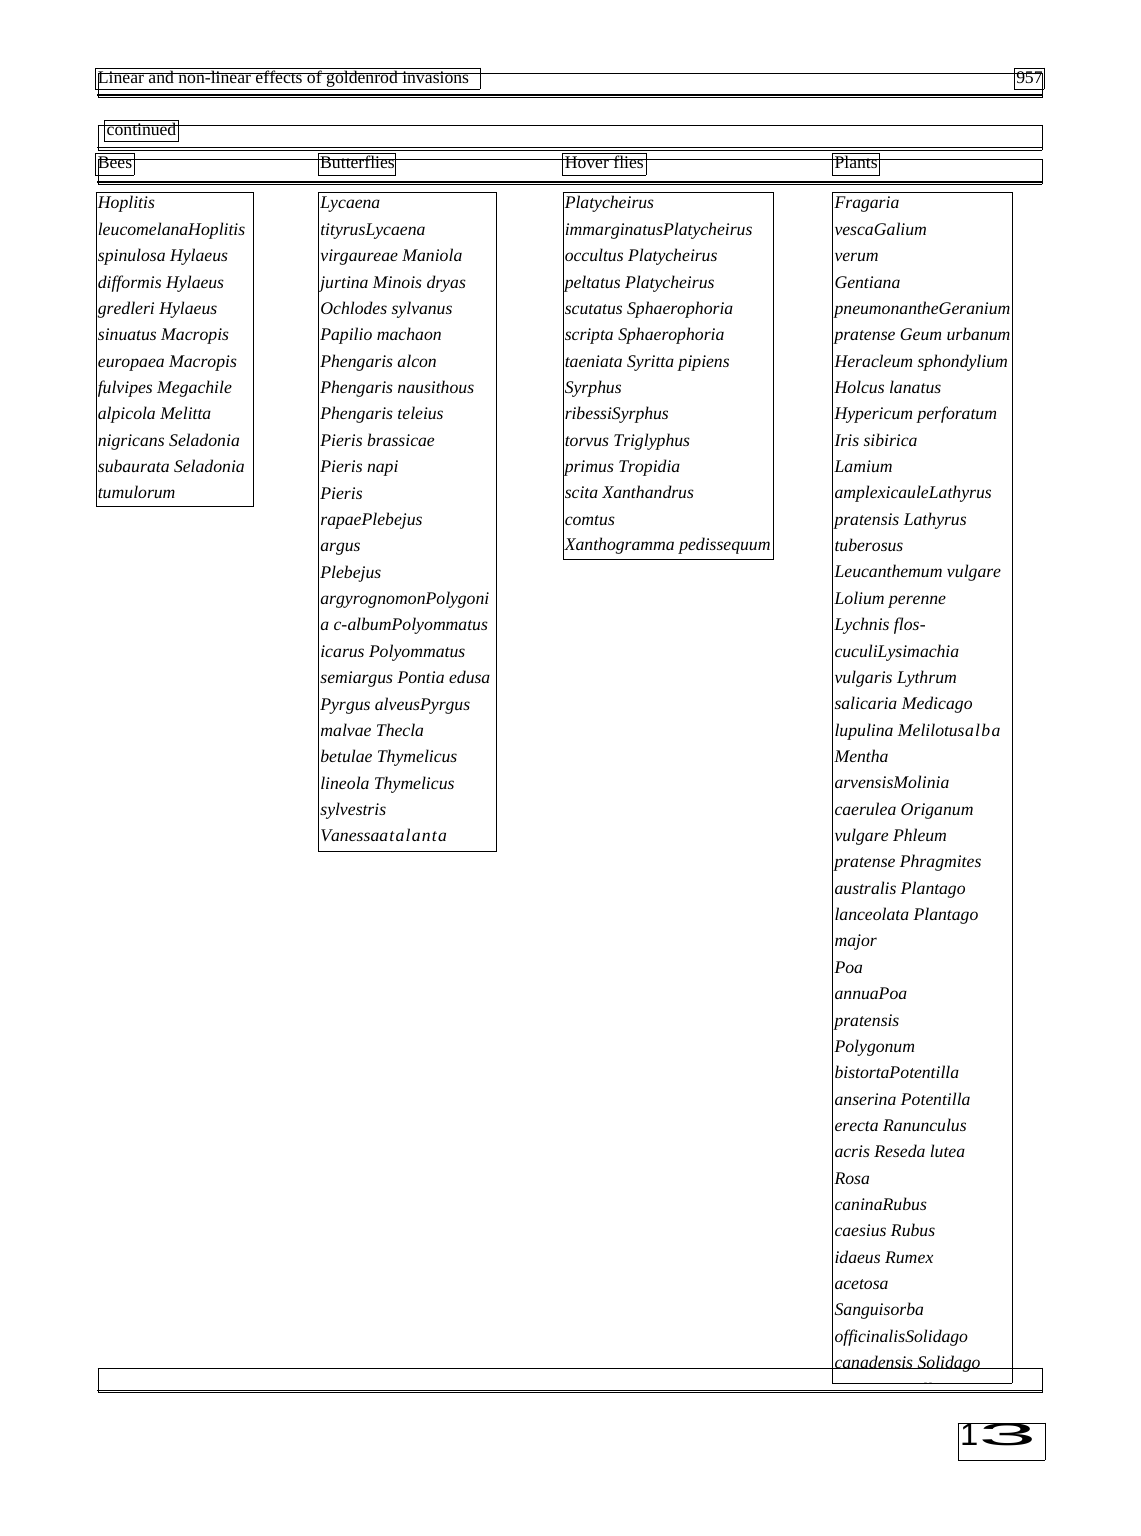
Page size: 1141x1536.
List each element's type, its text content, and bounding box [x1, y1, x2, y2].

text Bees [99, 160, 134, 173]
text Linear and non-linear effects of goldenrod invasions [99, 74, 480, 87]
text Plebejus argyrognomonPolygonia c-albumPolyommatus icarus Polyommatus semiargus Pontia edusa [320, 562, 496, 687]
text Platycheirus immarginatusPlatycheirus occultus Platycheirus peltatus Platycheirus scutatus Sphaerophoria scripta Sphaerophoria taeniata Syritta pipiens [564, 193, 759, 371]
text Hover flies [564, 160, 646, 173]
text Plants [834, 160, 879, 173]
text Pyrgus alveusPyrgus malvae Thecla betulae Thymelicus lineola Thymelicus sylvestris Vanessaatalanta [320, 693, 472, 846]
text [564, 154, 646, 159]
text Gentiana pneumonantheGeranium pratense Geum urbanum Heracleum sphondylium Holcus lanatus Hypericum perforatum Iris sibirica [834, 271, 1011, 450]
text [834, 154, 879, 159]
text [320, 154, 395, 159]
text Lamium amplexicauleLathyrus pratensis Lathyrus tuberosus Leucanthemum vulgare Lolium perenne Lychnis flos-cuculiLysimachia vulgaris Lythrum salicaria Medicago lupulina Melilotusalba [834, 456, 1002, 740]
text [106, 121, 178, 125]
text Mentha arvensisMolinia caerulea Origanum vulgare Phleum pratense Phragmites australis Plantago lanceolata Plantago major [834, 746, 984, 951]
text Rosa caninaRubus caesius Rubus idaeus Rumex acetosa [834, 1167, 943, 1293]
text [98, 154, 134, 159]
text [98, 69, 480, 73]
text 13 [960, 1424, 1044, 1451]
text Xanthogramma pedissequum [564, 535, 773, 555]
text Fragaria vescaGalium verum [834, 193, 945, 265]
text Sanguisorba officinalisSolidago canadensis Solidago gigantea Stellaria media Symphytum officinale Tanacetum vulgare Taraxacum officinale [834, 1299, 1001, 1368]
text continued [106, 126, 178, 139]
text Butterflies [320, 160, 395, 173]
text Poa annuaPoa pratensis [834, 957, 934, 1030]
text Lycaena tityrusLycaena virgaureae Maniola jurtina Minois dryas Ochlodes sylvanus Papilio machaon Phengaris alcon Phengaris nausithous Phengaris teleius Pieris brassicae Pieris napi [320, 193, 476, 476]
text Syrphus ribessiSyrphus torvus Triglyphus primus Tropidia scita Xanthandrus comtus [564, 377, 713, 529]
text 957 [1016, 69, 1044, 87]
text Polygonum bistortaPotentilla anserina Potentilla erecta Ranunculus acris Reseda lutea [834, 1036, 976, 1161]
text Hoplitis leucomelanaHoplitis spinulosa Hylaeus difformis Hylaeus gredleri Hylaeus sinuatus Macropis europaea Macropis fulvipes Megachile alpicola Melitta nigricans Seladonia subaurata Seladonia tumulorum Sphecodes crassus [98, 193, 253, 506]
text Pieris rapaePlebejus argus [320, 482, 428, 556]
